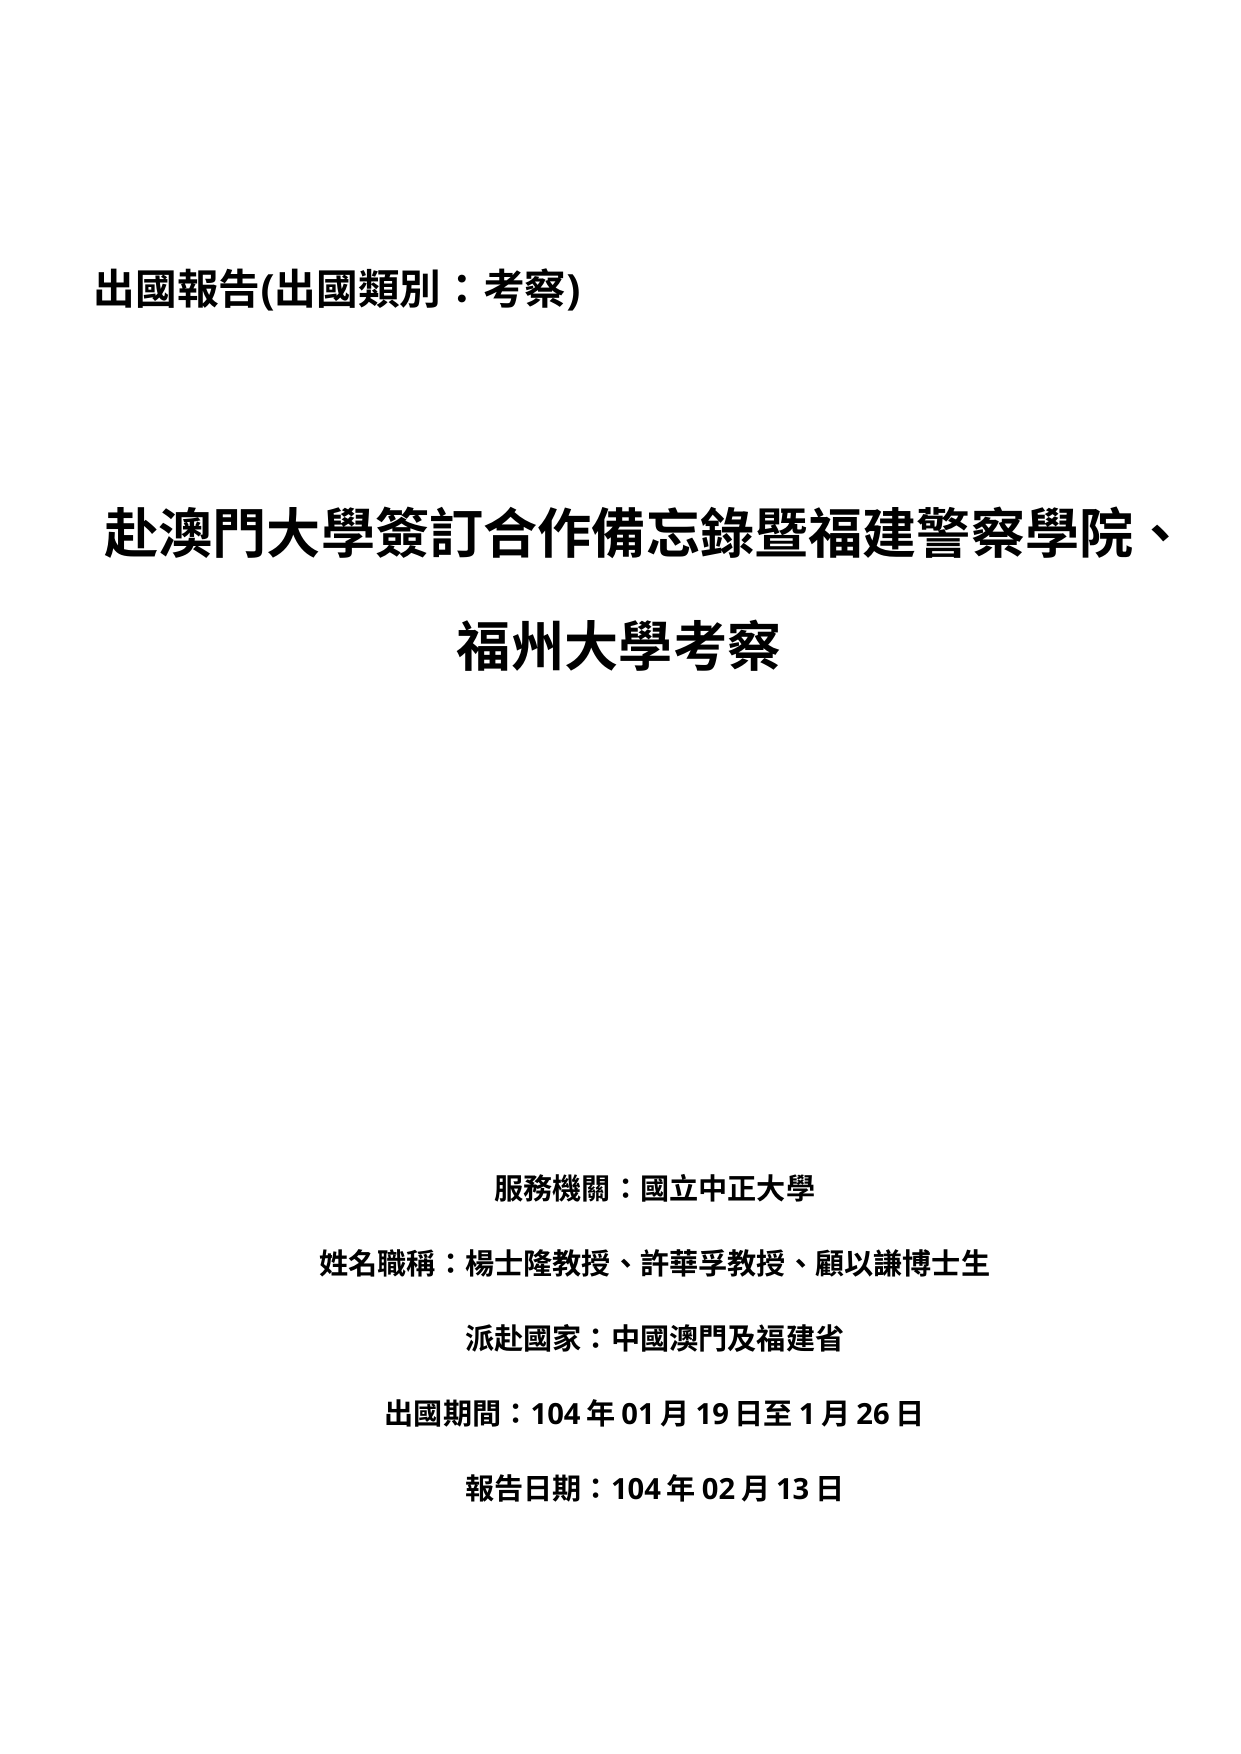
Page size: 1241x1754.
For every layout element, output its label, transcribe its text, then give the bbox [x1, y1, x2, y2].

text 姓名職稱：楊士隆教授、許華孚教授、顧以謙博士生 [94, 1224, 1144, 1299]
text 報告日期：104年02月13日 [94, 1449, 1144, 1524]
text 赴澳門大學簽訂合作備忘錄暨福建警察學院、福州大學考察 [94, 474, 1144, 699]
text 服務機關：國立中正大學 [94, 1149, 1144, 1224]
text 出國報告(出國類別：考察) [94, 249, 1144, 324]
text 派赴國家：中國澳門及福建省 [94, 1299, 1144, 1374]
text 出國期間：104年01月19日至1月26日 [94, 1374, 1144, 1449]
